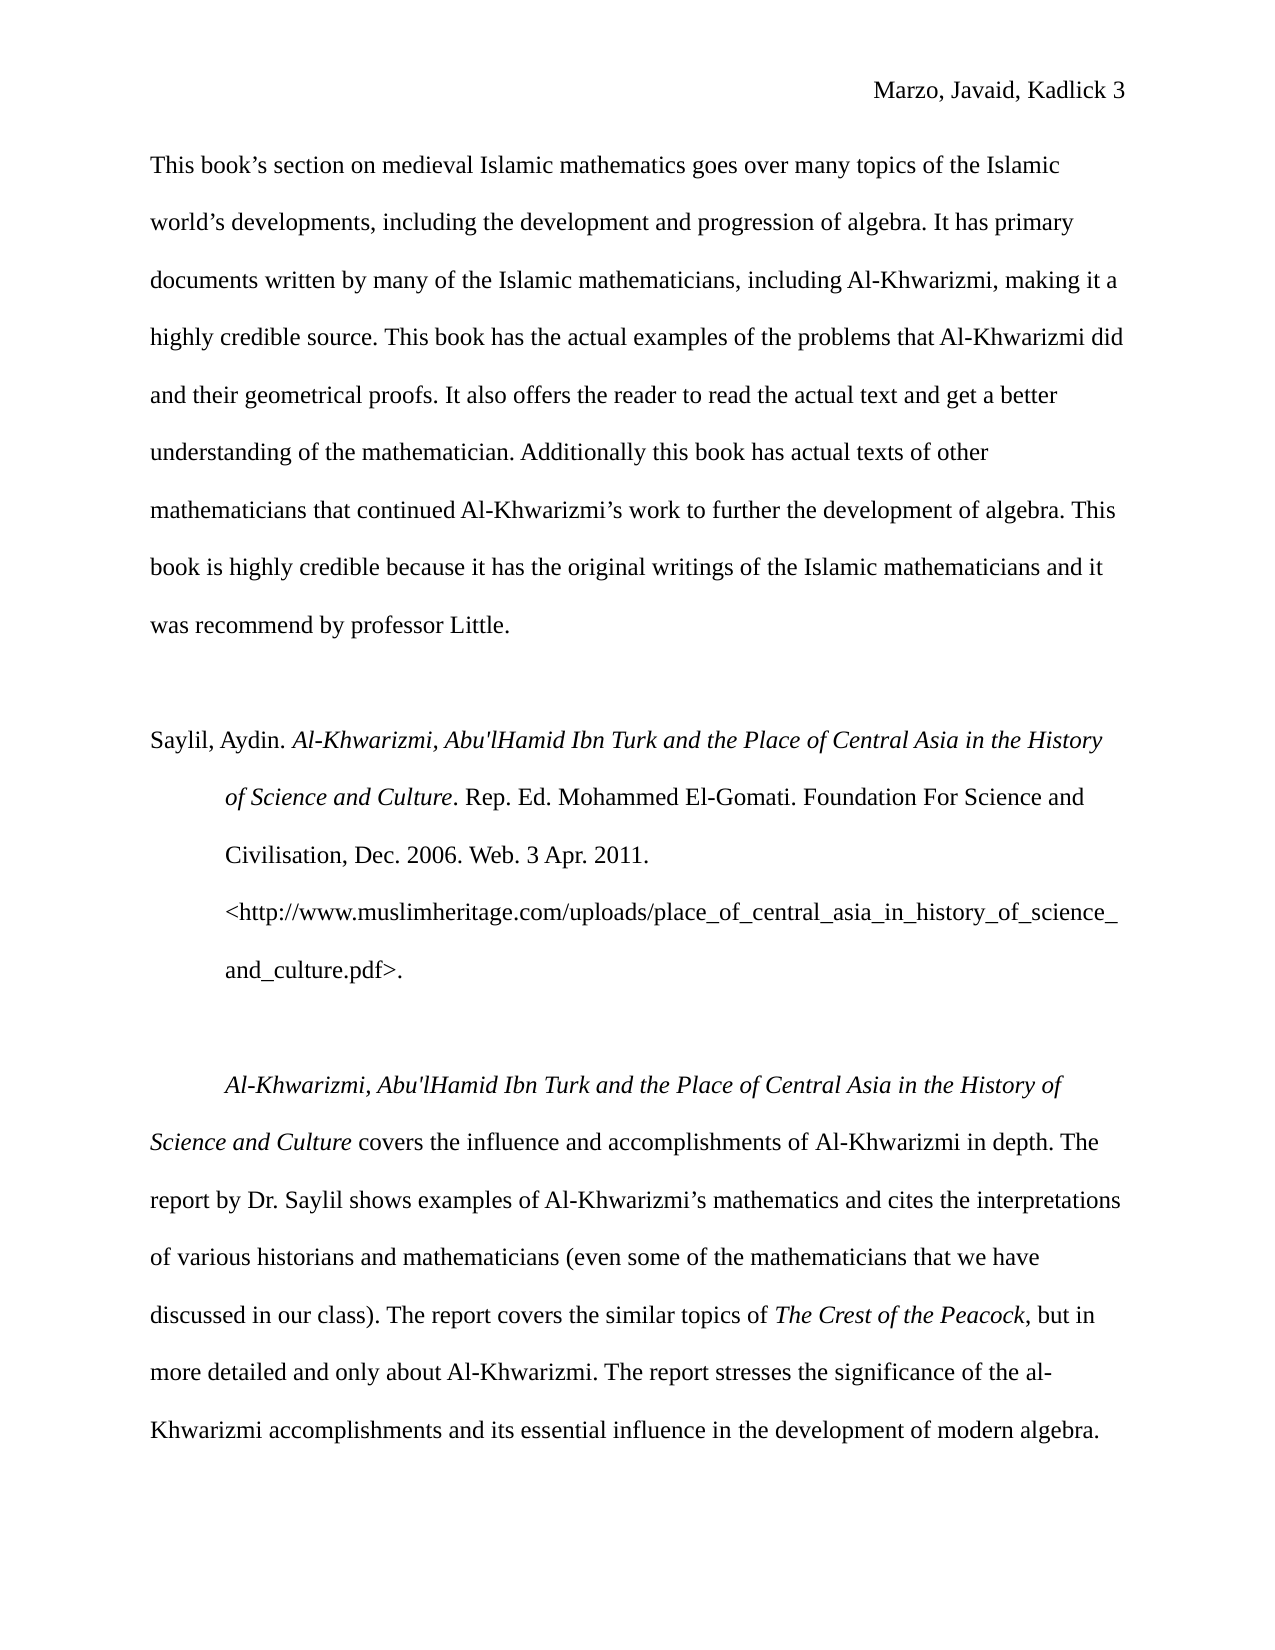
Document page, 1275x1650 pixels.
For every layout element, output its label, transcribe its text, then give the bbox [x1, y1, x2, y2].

text Saylil, Aydin. Al-Khwarizmi, Abu'lHamid Ibn Turk and the Place of Central Asia in the History of Science and Culture. Rep. Ed. Mohammed El-Gomati. Foundation For Science and Civilisation, Dec. 2006. Web. 3 Apr. 2011. <http://www.muslimheritage.com/uploads/place_of_central_asia_in_history_of_science_and_culture.pdf>. [150, 725, 1125, 984]
text Al-Khwarizmi, Abu'lHamid Ibn Turk and the Place of Central Asia in the History of Science and Culture covers the influence and accomplishments of Al-Khwarizmi in depth. The report by Dr. Saylil shows examples of Al-Khwarizmi’s mathematics and cites the interpretations of various historians and mathematicians (even some of the mathematicians that we have discussed in our class). The report covers the similar topics of The Crest of the Peacock, but in more detailed and only about Al-Khwarizmi. The report stresses the significance of the al-Khwarizmi accomplishments and its essential influence in the development of modern algebra. [150, 1070, 1125, 1444]
text This book’s section on medieval Islamic mathematics goes over many topics of the Islamic world’s developments, including the development and progression of algebra. It has primary documents written by many of the Islamic mathematicians, including Al-Khwarizmi, making it a highly credible source. This book has the actual examples of the problems that Al-Khwarizmi did and their geometrical proofs. It also offers the reader to read the actual text and get a better understanding of the mathematician. Additionally this book has actual texts of other mathematicians that continued Al-Khwarizmi’s work to further the development of algebra. This book is highly credible because it has the original writings of the Islamic mathematicians and it was recommend by professor Little. [150, 150, 1125, 639]
